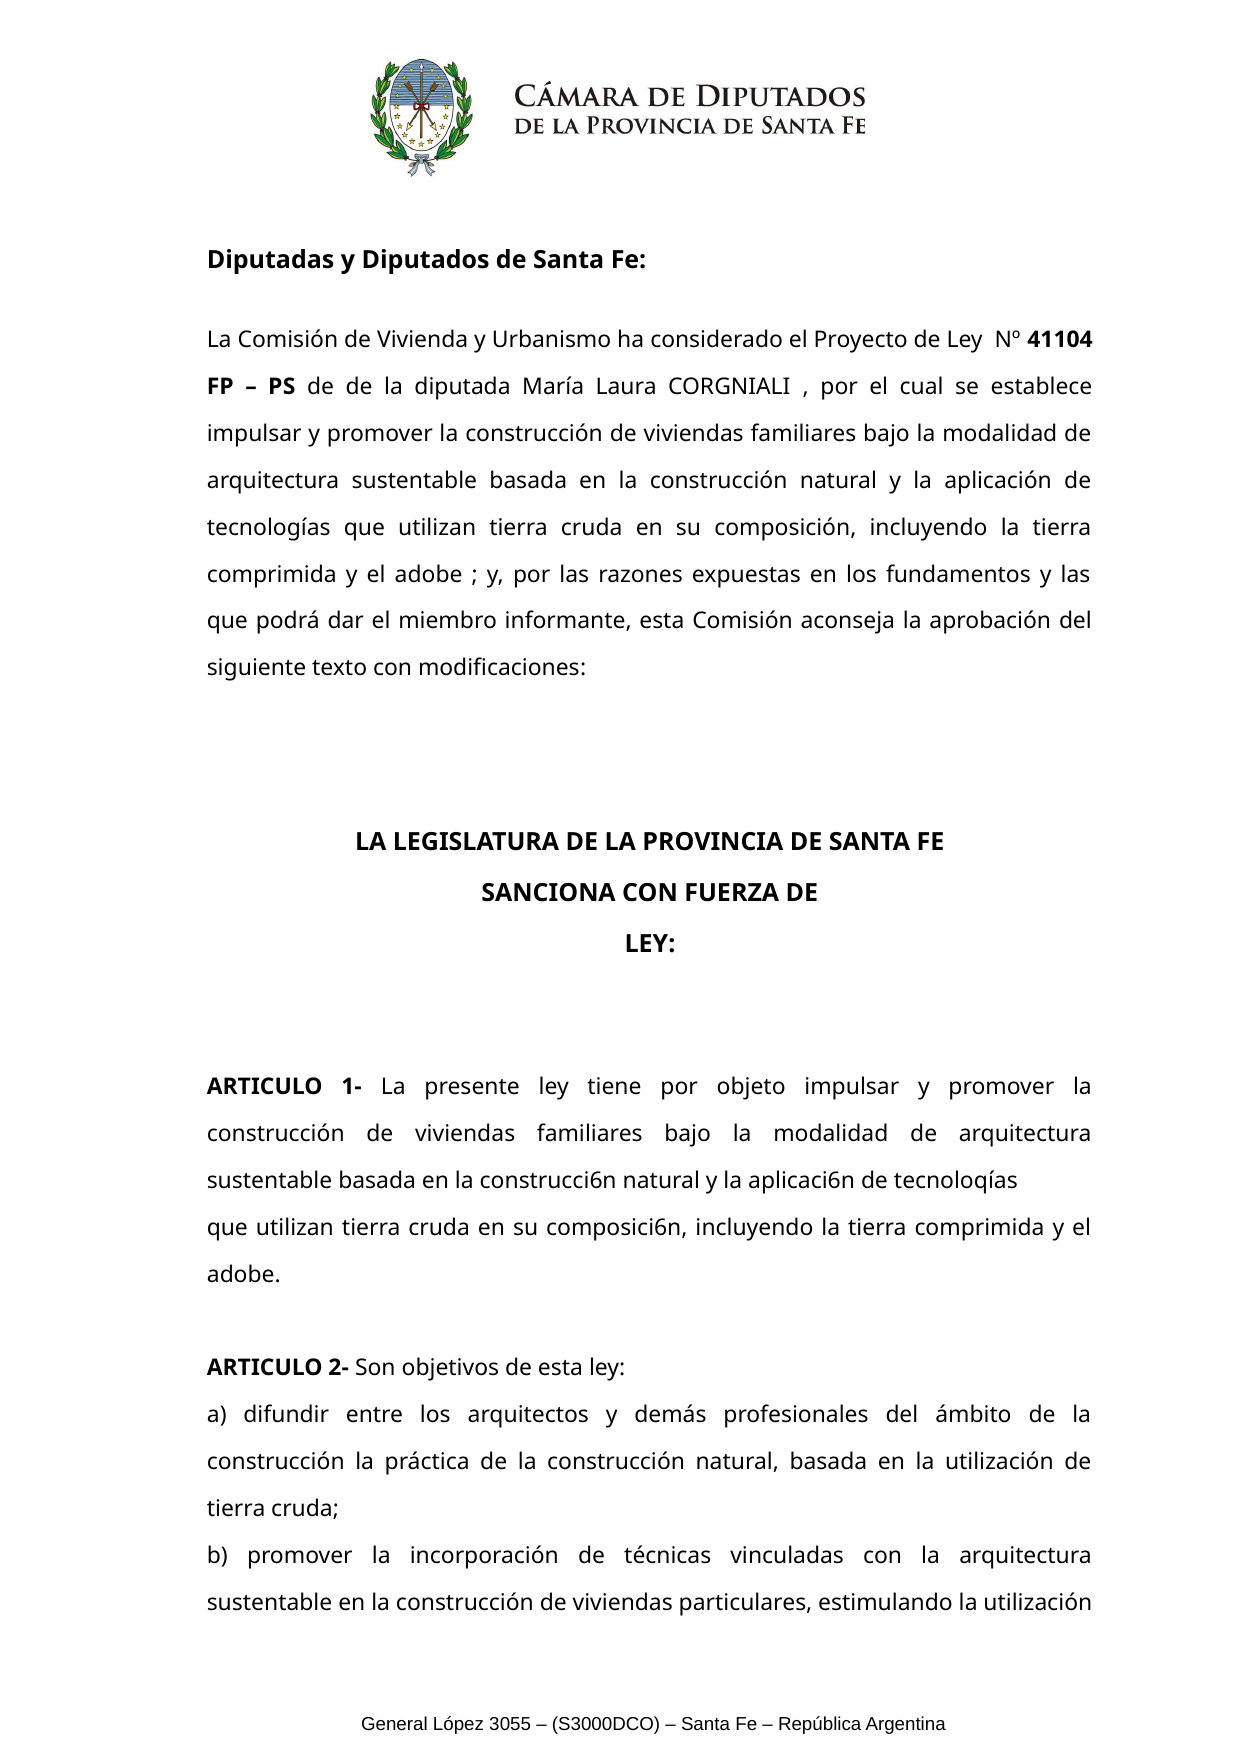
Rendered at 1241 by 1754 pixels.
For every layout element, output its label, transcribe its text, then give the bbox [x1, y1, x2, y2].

picture [370, 59, 866, 181]
text La Comisión de Vivienda y Urbanismo ha considerado el Proyecto de Ley Nº 41104 FP – PS de de la diputada María Laura CORGNIALI , por el cual se establece impulsar y promover la construcción de viviendas familiares bajo la modalidad de arquitectura sustentable basada en la construcción natural y la aplicación de tecnologías que utilizan tierra cruda en su composición, incluyendo la tierra comprimida y el adobe ; y, por las razones expuestas en los fundamentos y las que podrá dar el miembro informante, esta Comisión aconseja la aprobación del siguiente texto con modificaciones: [207, 323, 1093, 682]
text b) promover la incorporación de técnicas vinculadas con la arquitectura sustentable en la construcción de viviendas particulares, estimulando la utilización [207, 1539, 1093, 1617]
text LEY: [207, 925, 1093, 959]
text que utilizan tierra cruda en su composici6n, incluyendo la tierra comprimida y el adobe. [207, 1211, 1093, 1289]
text Diputadas y Diputados de Santa Fe: [207, 242, 1093, 276]
text LA LEGISLATURA DE LA PROVINCIA DE SANTA FE [207, 823, 1093, 857]
text SANCIONA CON FUERZA DE [207, 874, 1093, 908]
text ARTICULO 2- Son objetivos de esta ley: [207, 1351, 1093, 1382]
text ARTICULO 1- La presente ley tiene por objeto impulsar y promover la construcción de viviendas familiares bajo la modalidad de arquitectura sustentable basada en la construcci6n natural y la aplicaci6n de tecnoloqías [207, 1070, 1093, 1195]
text a) difundir entre los arquitectos y demás profesionales del ámbito de la construcción la práctica de la construcción natural, basada en la utilización de tierra cruda; [207, 1398, 1093, 1523]
